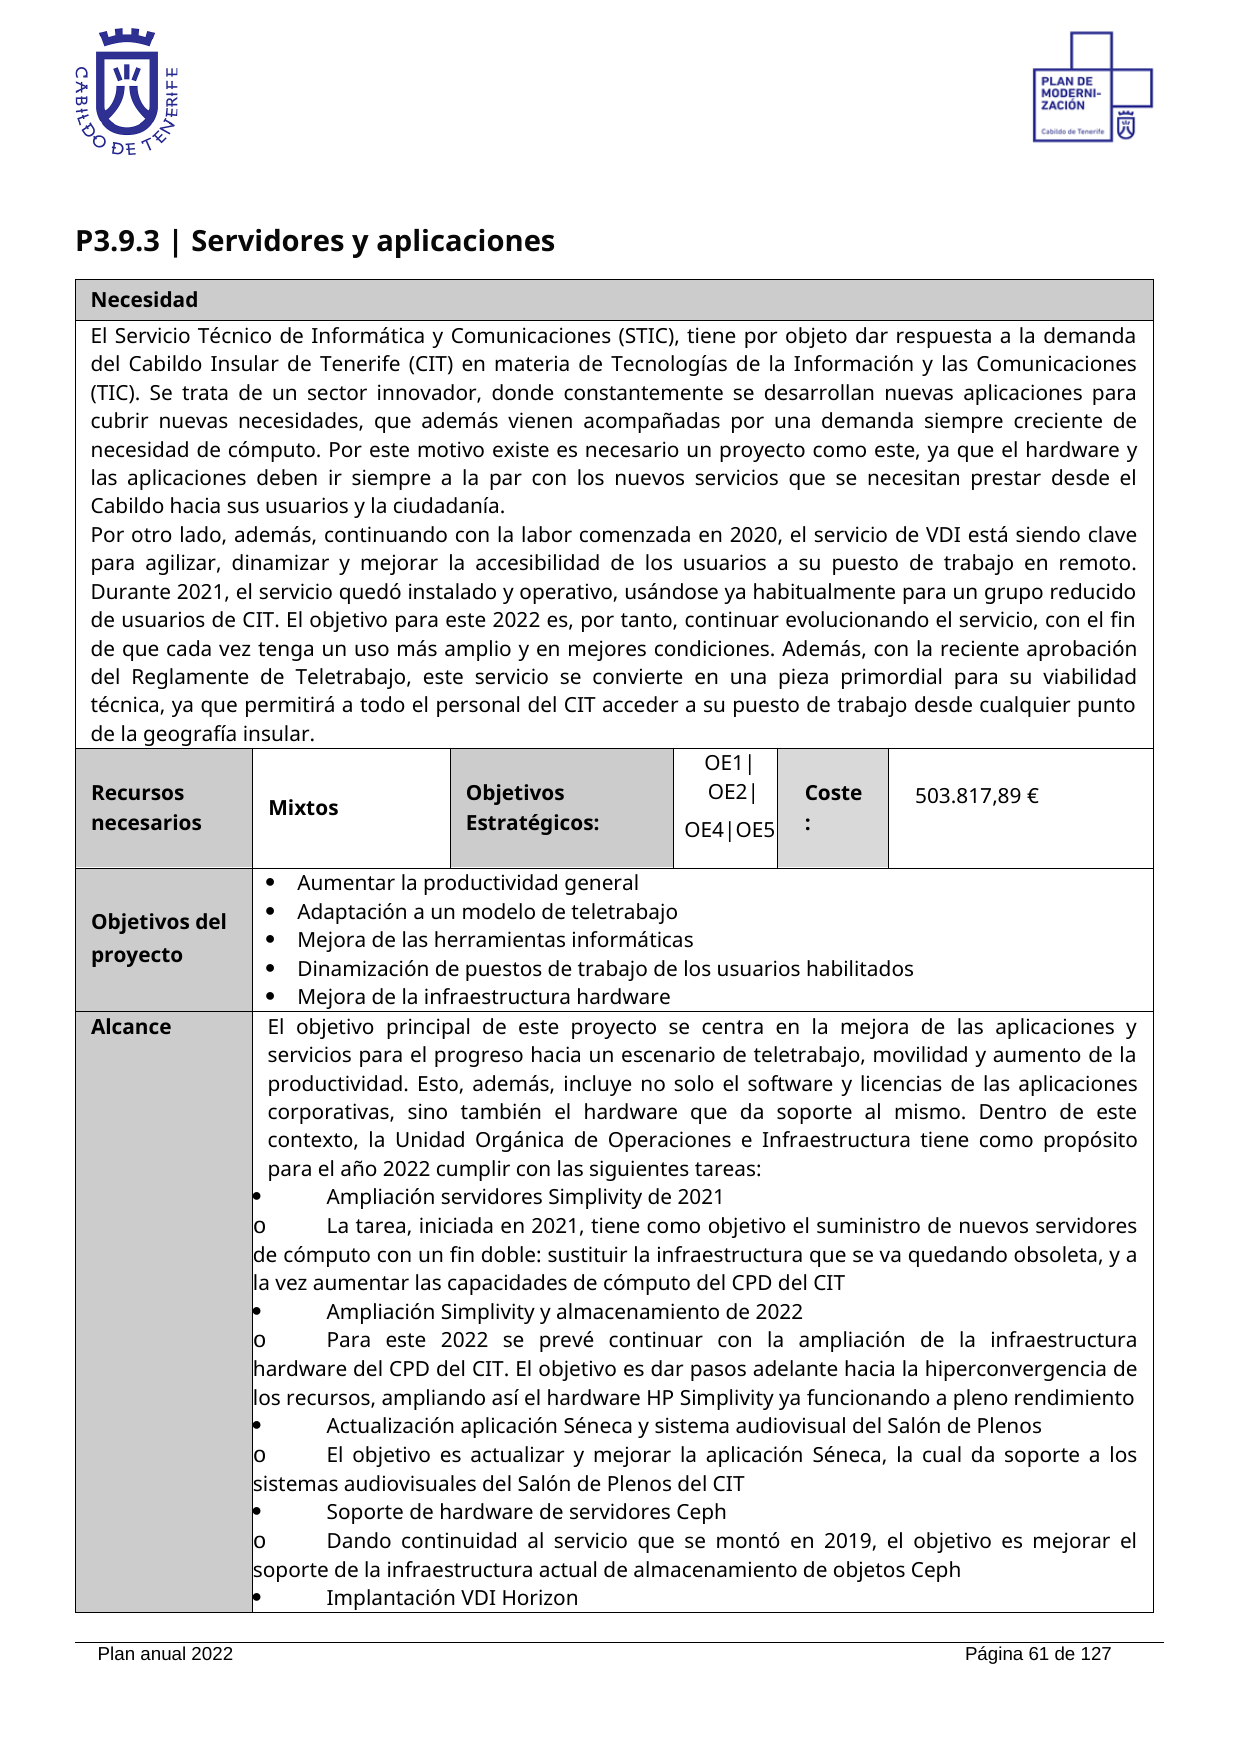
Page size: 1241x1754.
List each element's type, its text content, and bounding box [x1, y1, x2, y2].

table_cell OE1|OE2| OE4|OE5 [674, 749, 777, 867]
table_cell Aumentar la productividad general Adaptación a un modelo de teletrabajo Mejora de las herramientas informáticas Dinamización de puestos de trabajo de los usuarios habilitados Mejora de la infraestructura hardware [253, 869, 1153, 1011]
table_cell Mixtos [253, 749, 450, 867]
table_cell El Servicio Técnico de Informática y Comunicaciones (STIC), tiene por objeto dar respuesta a la demanda del Cabildo Insular de Tenerife (CIT) en materia de Tecnologías de la Información y las Comunicaciones (TIC). Se trata de un sector innovador, donde constantemente se desarrollan nuevas aplicaciones para cubrir nuevas necesidades, que además vienen acompañadas por una demanda siempre creciente de necesidad de cómputo. Por este motivo existe es necesario un proyecto como este, ya que el hardware y las aplicaciones deben ir siempre a la par con los nuevos servicios que se necesitan prestar desde el Cabildo hacia sus usuarios y la ciudadanía. Por otro lado, además, continuando con la labor comenzada en 2020, el servicio de VDI está siendo clave para agilizar, dinamizar y mejorar la accesibilidad de los usuarios a su puesto de trabajo en remoto. Durante 2021, el servicio quedó instalado y operativo, usándose ya habitualmente para un grupo reducido de usuarios de CIT. El objetivo para este 2022 es, por tanto, continuar evolucionando el servicio, con el fin de que cada vez tenga un uso más amplio y en mejores condiciones. Además, con la reciente aprobación del Reglamente de Teletrabajo, este servicio se convierte en una pieza primordial para su viabilidad técnica, ya que permitirá a todo el personal del CIT acceder a su puesto de trabajo desde cualquier punto de la geografía insular. [76, 321, 1153, 747]
table_cell 503.817,89 € [889, 749, 1153, 867]
table_cell Objetivos del proyecto [76, 869, 252, 1011]
table_cell El objetivo principal de este proyecto se centra en la mejora de las aplicaciones y servicios para el progreso hacia un escenario de teletrabajo, movilidad y aumento de la productividad. Esto, además, incluye no solo el software y licencias de las aplicaciones corporativas, sino también el hardware que da soporte al mismo. Dentro de este contexto, la Unidad Orgánica de Operaciones e Infraestructura tiene como propósito para el año 2022 cumplir con las siguientes tareas: Ampliación servidores Simplivity de 2021 La tarea, iniciada en 2021, tiene como objetivo el suministro de nuevos servidores de cómputo con un fin doble: sustituir la infraestructura que se va quedando obsoleta, y a la vez aumentar las capacidades de cómputo del CPD del CIT Ampliación Simplivity y almacenamiento de 2022 Para este 2022 se prevé continuar con la ampliación de la infraestructura hardware del CPD del CIT. El objetivo es dar pasos adelante hacia la hiperconvergencia de los recursos, ampliando así el hardware HP Simplivity ya funcionando a pleno rendimiento Actualización aplicación Séneca y sistema audiovisual del Salón de Plenos El objetivo es actualizar y mejorar la aplicación Séneca, la cual da soporte a los sistemas audiovisuales del Salón de Plenos del CIT Soporte de hardware de servidores Ceph Dando continuidad al servicio que se montó en 2019, el objetivo es mejorar el soporte de la infraestructura actual de almacenamiento de objetos Ceph Implantación VDI Horizon En el 2022 se pretende continuar con la instalación de escritorios virtuales, con el fin de alcanzar la cifra de 500 usuarios utilizando el servicio. Implantación de Microsoft Office 365 Se trata de una tarea cuyo fin es establecer las medidas técnicas necesarias para facilitar la migración del correo y la ofimática a la nube Apoyo al STPETIC para nueva arquitectura Business Intelligence Cuyo objetivo es dar apoyo técnico y de infraestructuras al Servicio Técnico de Planificación y Estrategia TIC en la implantación de su nueva arquitectura de BI Actualización servidores Windows Server obsoletos Actualmente, una gran cantidad de los servidores corporativos tienen versiones de Windows Server obsoletas, sobre todo las versiones 2003 y 2008. Con esta tarea se pretende migrar a nuevas versiones, con la consecuente mejora en el soporte de las nuevas máquinas. Definición de nueva distribución Linux Corporativa Con motivo del fin de soporte de la distribución de Linux de CentOS, que ha sido la corporativa hasta ahora, surge la necesidad de dar continuidad al servicio de gestión de Servidores Linux con garantías. Así pues, esta tarea se centra en la migración de los servidores a una nueva distribución con soporte y mantenimiento por parte de fabricante. Integración sistema VDI de bibliotecas y RICID El CIT gestiona el servicio de bibliotecas del TEA mediante un sistema de VDI implantado hace varios años. Por su parte, la RICID también comenzará a implantar VDI en sus centros en los próximos años. Con el fin de mejorar la colaboración de todas las plataformas y servicios, el objetivo de esta tarea se centra en la integración de todas estas infraestructuras VDI con las que ahora mismo gestiona el STIC, con el fin de mejorar el servicio prestado. Puesta a punto CPD de respaldo Torre Azul Con motivo de la apertura del nuevo CPD del CIT, ubicado en la Torre Azul, surge la necesidad de adecuar el entorno para los nuevos servicios que desde allí se van a prestar. El objetivo es, por tanto, trabajar en la puesta punto del mismo, así como en la migración de los primeros servidores al este CPD. Consolidación de servidores de ficheros remotos Con la mejora de las comunicaciones, y con la creciente centralización de servicios TIC en el CPD D-ALiX, los servidores de ficheros de las sedes remotas han ido perdiendo paulatinamente su importancia. Así pues, surge la necesidad, abordada en esta tarea, trasladar los mismos a los servidores centrales de D-ALiX, para dar un mejor servicio. Implantación de software automatización de inventario de red El creciente número de dispositivos conectados a las redes y a Internet hace necesaria una correcta gestión e inventariado de los mismos. En este sentido, el STIC tiene como objetivo dar de alta una aplicación de automatización del inventario de la red, con el fin de facilitar y agilizar el soporte y la gestión de la red corporativa. [253, 1012, 1153, 1612]
table_cell Objetivos Estratégicos: [451, 749, 673, 867]
text P3.9.3 | Servidores y aplicaciones [75, 220, 1165, 260]
table_cell Recursos necesarios [76, 749, 252, 867]
table_cell Alcance [76, 1012, 252, 1612]
table_header Necesidad [76, 280, 1153, 320]
table_cell Coste: [778, 749, 888, 867]
